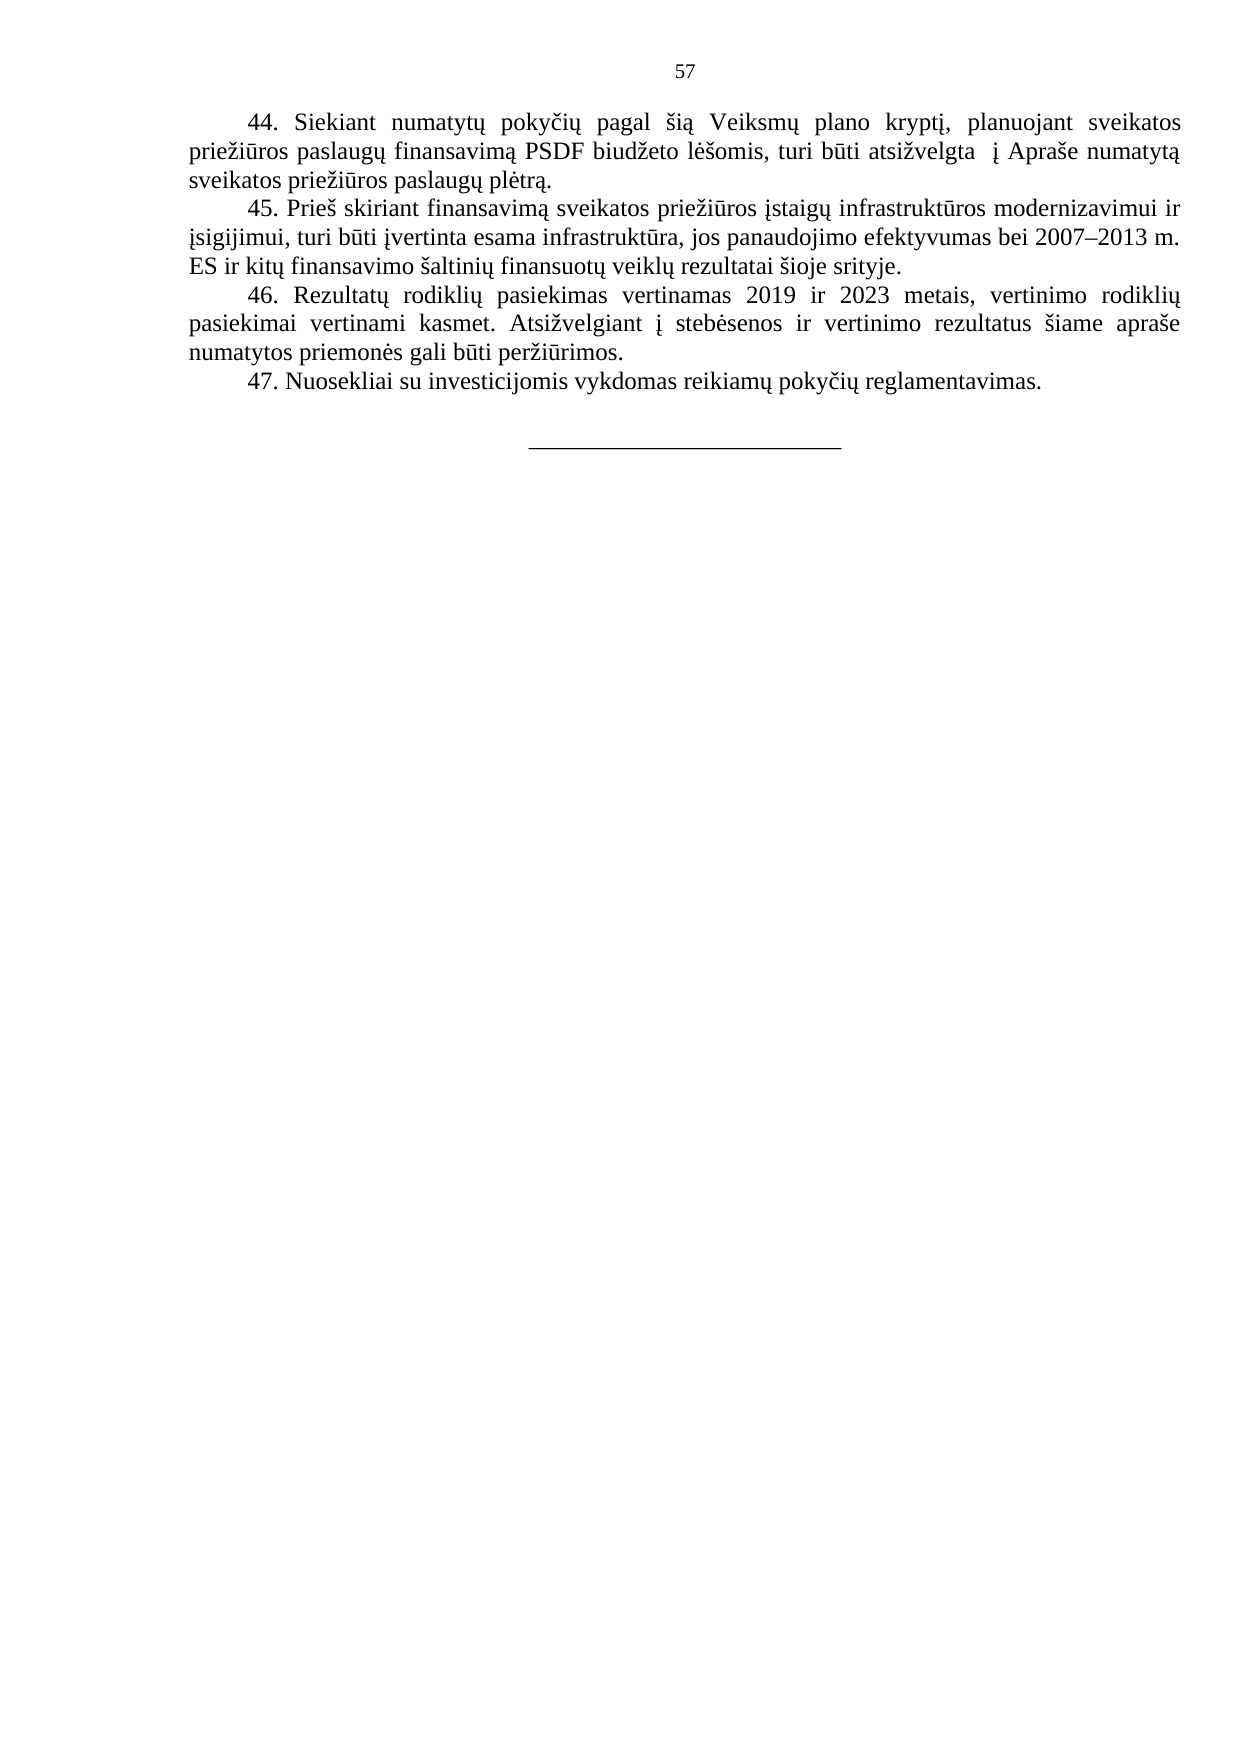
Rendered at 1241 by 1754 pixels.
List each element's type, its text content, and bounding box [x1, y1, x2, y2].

text 45. Prieš skiriant finansavimą sveikatos priežiūros įstaigų infrastruktūros modernizavimui ir įsigijimui, turi būti įvertinta esama infrastruktūra, jos panaudojimo efektyvumas bei 2007–2013 m. ES ir kitų finansavimo šaltinių finansuotų veiklų rezultatai šioje srityje. [188, 193, 1181, 280]
text 46. Rezultatų rodiklių pasiekimas vertinamas 2019 ir 2023 metais, vertinimo rodiklių pasiekimai vertinami kasmet. Atsižvelgiant į stebėsenos ir vertinimo rezultatus šiame apraše numatytos priemonės gali būti peržiūrimos. [188, 280, 1181, 366]
text 47. Nuosekliai su investicijomis vykdomas reikiamų pokyčių reglamentavimas. [188, 366, 1181, 395]
text 44. Siekiant numatytų pokyčių pagal šią Veiksmų plano kryptį, planuojant sveikatos priežiūros paslaugų finansavimą PSDF biudžeto lėšomis, turi būti atsižvelgta į Apraše numatytą sveikatos priežiūros paslaugų plėtrą. [188, 107, 1181, 193]
text _________________________ [188, 423, 1181, 452]
